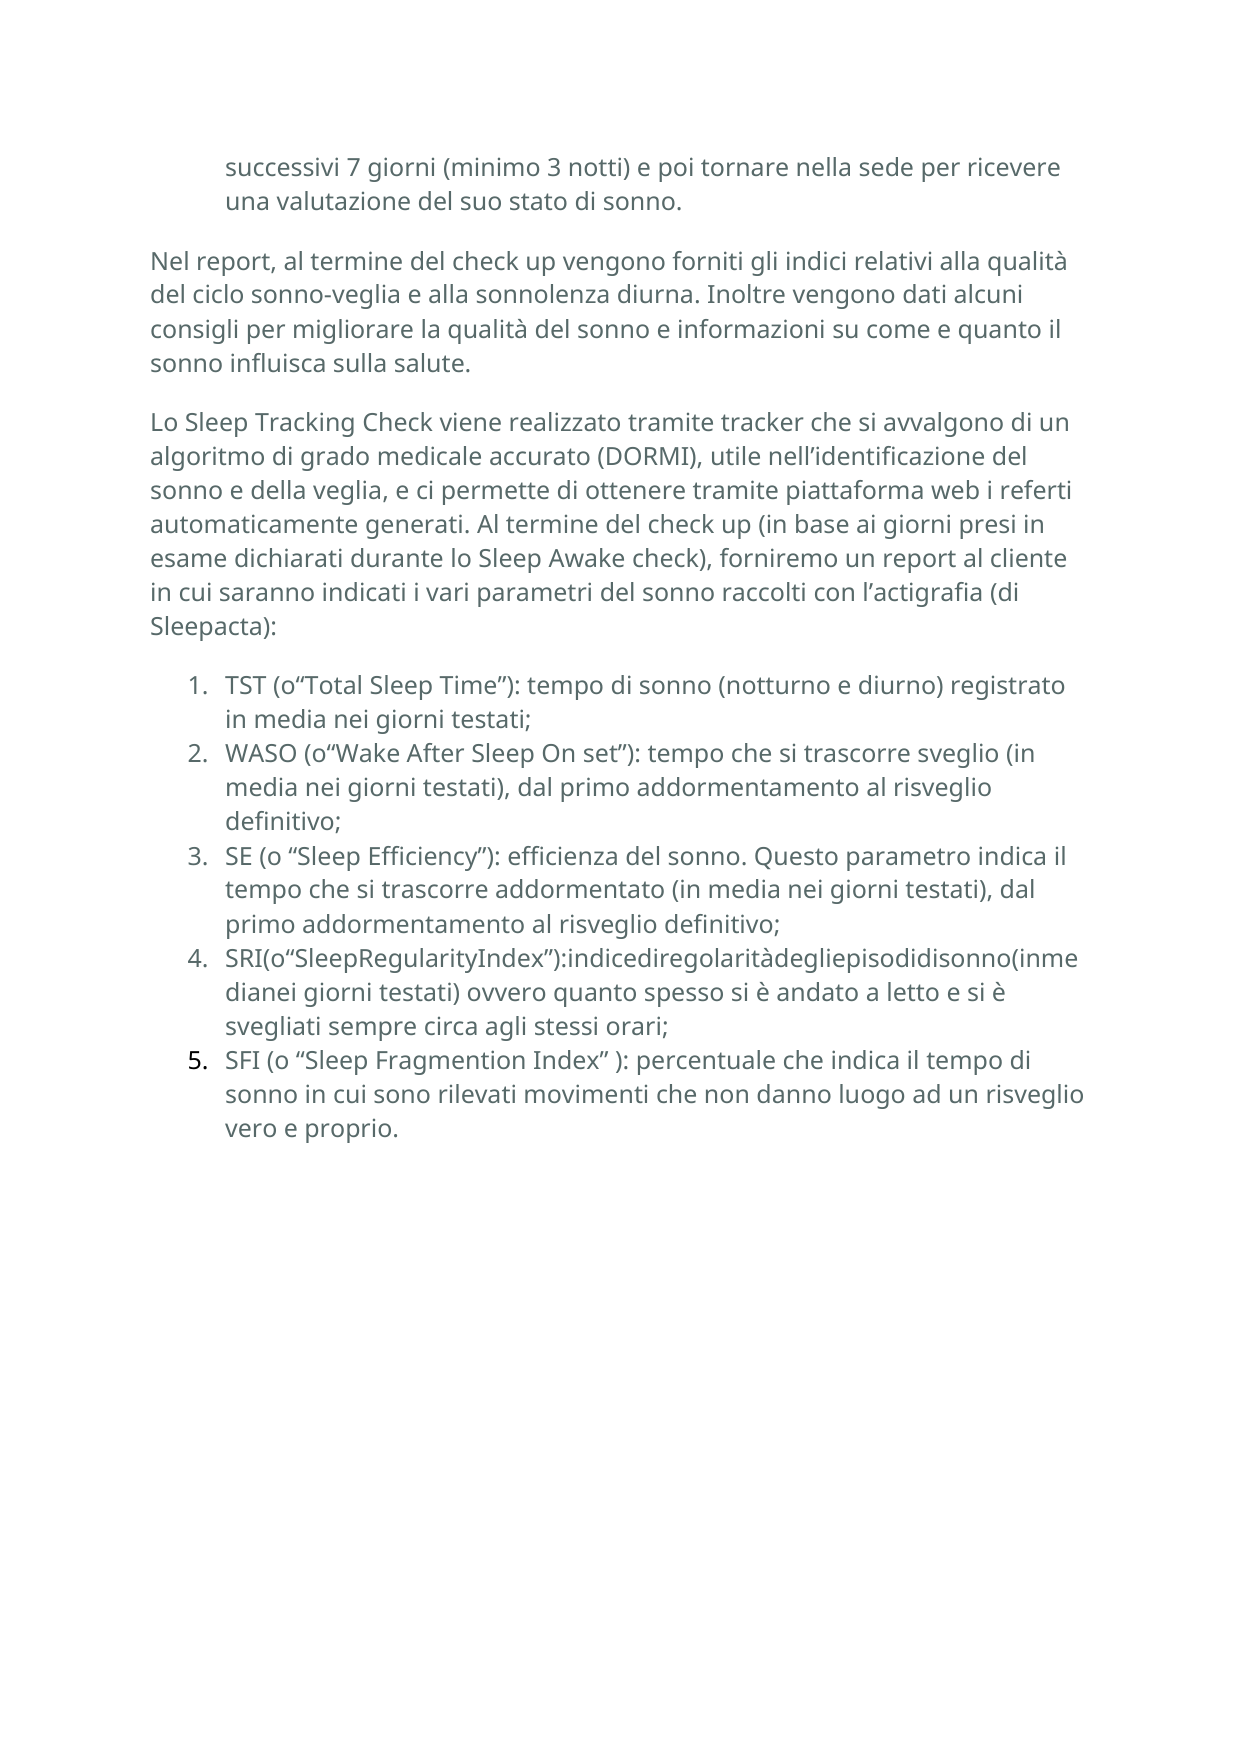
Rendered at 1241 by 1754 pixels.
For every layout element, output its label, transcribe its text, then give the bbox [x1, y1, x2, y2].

list WASO (o“Wake After Sleep On set”): tempo che si trascorre sveglio (in media nei giorni testati), dal primo addormentamento al risveglio definitivo; [187, 736, 1090, 838]
list SFI (o “Sleep Fragmention Index” ): percentuale che indica il tempo di sonno in cui sono rilevati movimenti che non danno luogo ad un risveglio vero e proprio. [187, 1042, 1090, 1179]
list SRI(o“SleepRegularityIndex”):indicediregolaritàdegliepisodidisonno(inmedianei giorni testati) ovvero quanto spesso si è andato a letto e si è svegliati sempre circa agli stessi orari; [187, 940, 1090, 1042]
text Lo Sleep Tracking Check viene realizzato tramite tracker che si avvalgono di un algoritmo di grado medicale accurato (DORMI), utile nell’identificazione del sonno e della veglia, e ci permette di ottenere tramite piattaforma web i referti automaticamente generati. Al termine del check up (in base ai giorni presi in esame dichiarati durante lo Sleep Awake check), forniremo un report al cliente in cui saranno indicati i vari parametri del sonno raccolti con l’actigrafia (di Sleepacta): [150, 404, 1090, 643]
list SE (o “Sleep Efficiency”): efficienza del sonno. Questo parametro indica il tempo che si trascorre addormentato (in media nei giorni testati), dal primo addormentamento al risveglio definitivo; [187, 838, 1090, 940]
list successivi 7 giorni (minimo 3 notti) e poi tornare nella sede per ricevere una valutazione del suo stato di sonno. [187, 150, 1090, 218]
list TST (o“Total Sleep Time”): tempo di sonno (notturno e diurno) registrato in media nei giorni testati; [187, 668, 1090, 736]
text Nel report, al termine del check up vengono forniti gli indici relativi alla qualità del ciclo sonno-veglia e alla sonnolenza diurna. Inoltre vengono dati alcuni consigli per migliorare la qualità del sonno e informazioni su come e quanto il sonno influisca sulla salute. [150, 243, 1090, 379]
